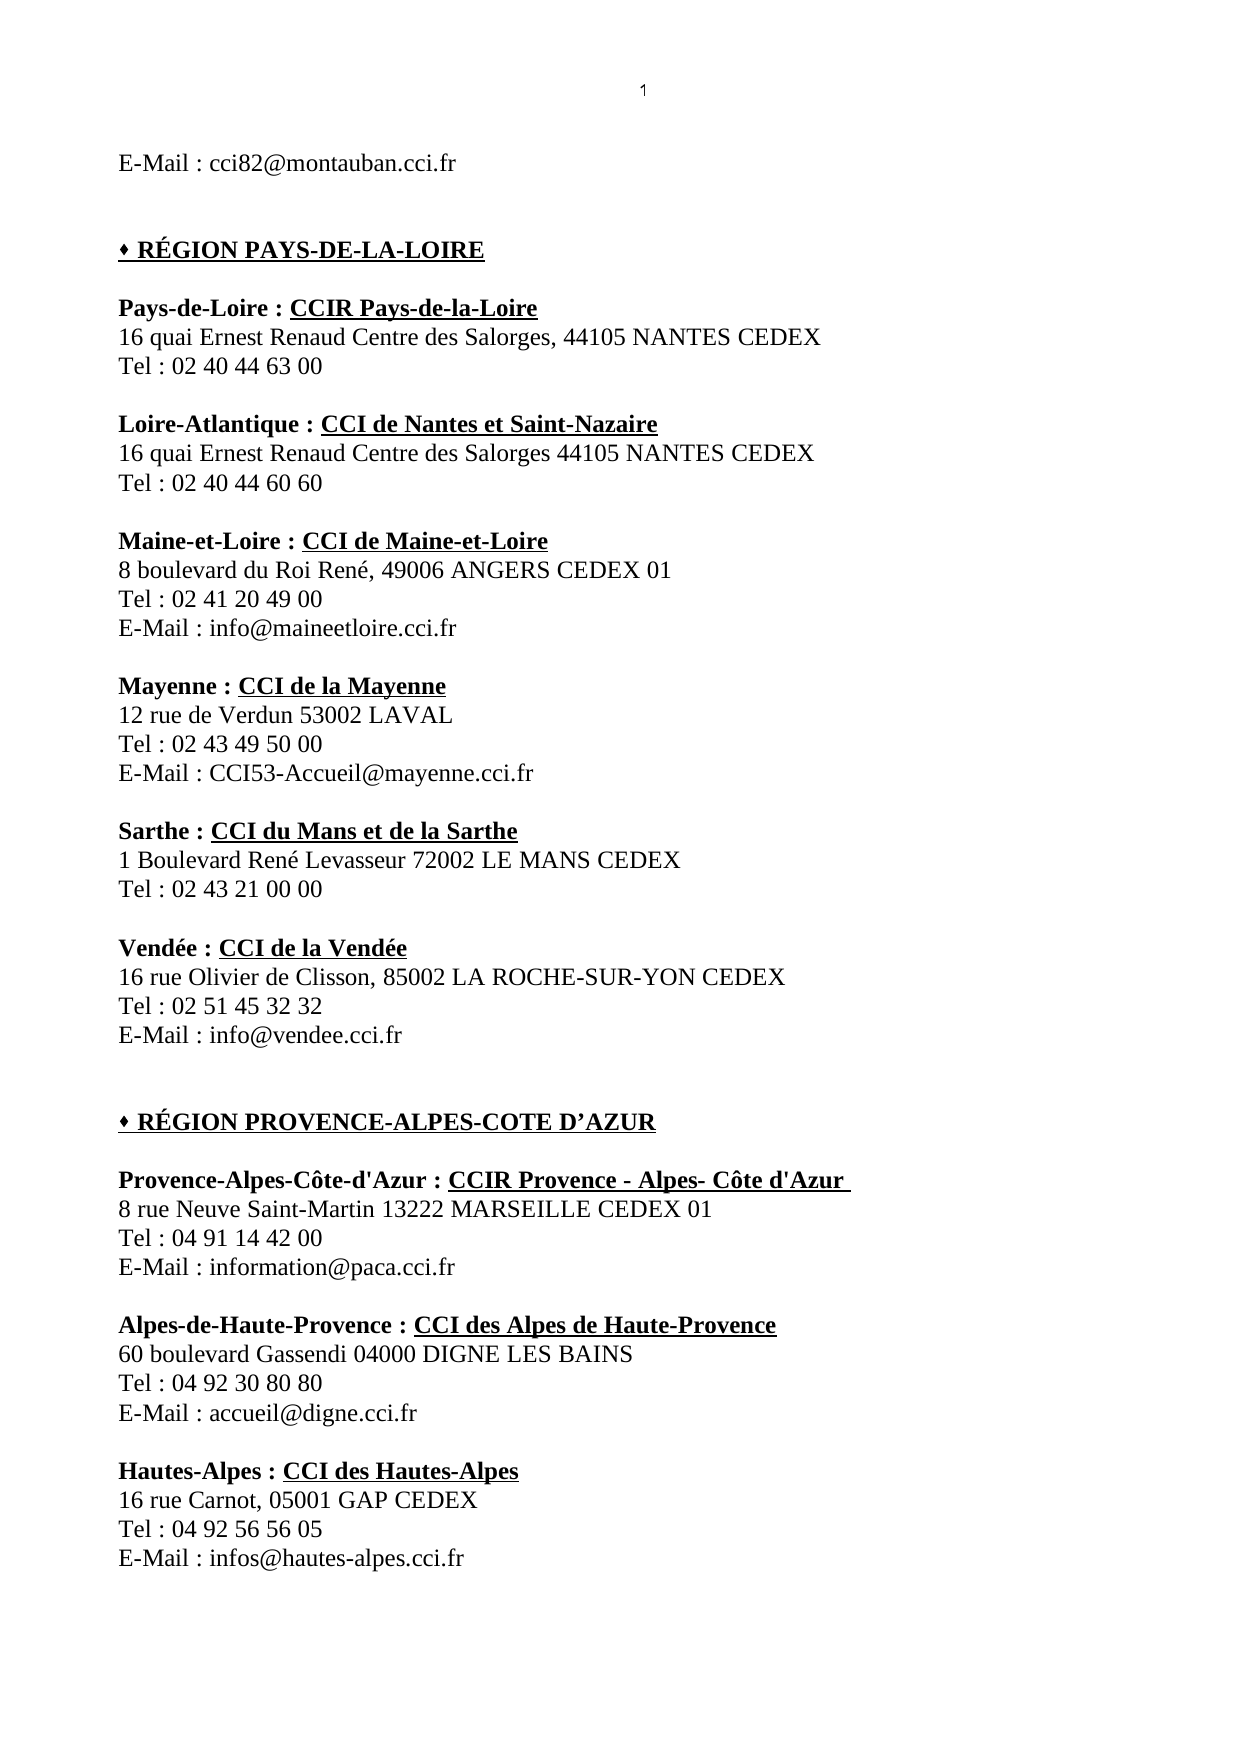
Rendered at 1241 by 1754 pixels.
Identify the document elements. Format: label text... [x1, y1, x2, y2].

text Pays-de-Loire : CCIR Pays-de-la-Loire 16 quai Ernest Renaud Centre des Salorges, 44105 NANTES CEDEX [118, 293, 1163, 351]
text Vendée : CCI de la Vendée 16 rue Olivier de Clisson, 85002 LA ROCHE-SUR-YON CEDEX [118, 932, 1163, 991]
text  RÉGION PAYS-DE-LA-LOIRE [118, 235, 1163, 264]
text Provence-Alpes-Côte-d'Azur : CCIR Provence - Alpes- Côte d'Azur 8 rue Neuve Saint-Martin 13222 MARSEILLE CEDEX 01 [118, 1165, 1163, 1223]
text Tel : 02 40 44 60 60 [118, 467, 1163, 496]
text Tel : 04 91 14 42 00 [118, 1223, 1163, 1252]
text Tel : 02 40 44 63 00 [118, 351, 1163, 409]
text Tel : 02 51 45 32 32 [118, 991, 1163, 1019]
text Mayenne : CCI de la Mayenne 12 rue de Verdun 53002 LAVAL [118, 671, 1163, 729]
text Sarthe : CCI du Mans et de la Sarthe 1 Boulevard René Levasseur 72002 LE MANS CEDEX [118, 816, 1163, 874]
text E-Mail : CCI53-Accueil@mayenne.cci.fr [118, 758, 1163, 787]
text E-Mail : info@vendee.cci.fr [118, 1019, 1163, 1049]
text Hautes-Alpes : CCI des Hautes-Alpes 16 rue Carnot, 05001 GAP CEDEX [118, 1456, 1163, 1514]
text Alpes-de-Haute-Provence : CCI des Alpes de Haute-Provence 60 boulevard Gassendi 04000 DIGNE LES BAINS [118, 1310, 1163, 1368]
text E-Mail : infos@hautes-alpes.cci.fr [118, 1543, 1163, 1572]
text Tel : 02 41 20 49 00 [118, 584, 1163, 613]
text  RÉGION PROVENCE-ALPES-COTE D’AZUR [118, 1107, 1163, 1136]
text E-Mail : accueil@digne.cci.fr [118, 1397, 1163, 1426]
text Tel : 04 92 30 80 80 [118, 1368, 1163, 1397]
text Maine-et-Loire : CCI de Maine-et-Loire 8 boulevard du Roi René, 49006 ANGERS CEDEX 01 [118, 526, 1163, 584]
text E-Mail : cci82@montauban.cci.fr [118, 148, 1163, 177]
text Tel : 02 43 21 00 00 [118, 874, 1163, 903]
text Tel : 02 43 49 50 00 [118, 729, 1163, 758]
text Loire-Atlantique : CCI de Nantes et Saint-Nazaire 16 quai Ernest Renaud Centre des Salorges 44105 NANTES CEDEX [118, 409, 1163, 467]
text E-Mail : information@paca.cci.fr [118, 1252, 1163, 1281]
text E-Mail : info@maineetloire.cci.fr [118, 613, 1163, 642]
text Tel : 04 92 56 56 05 [118, 1514, 1163, 1543]
